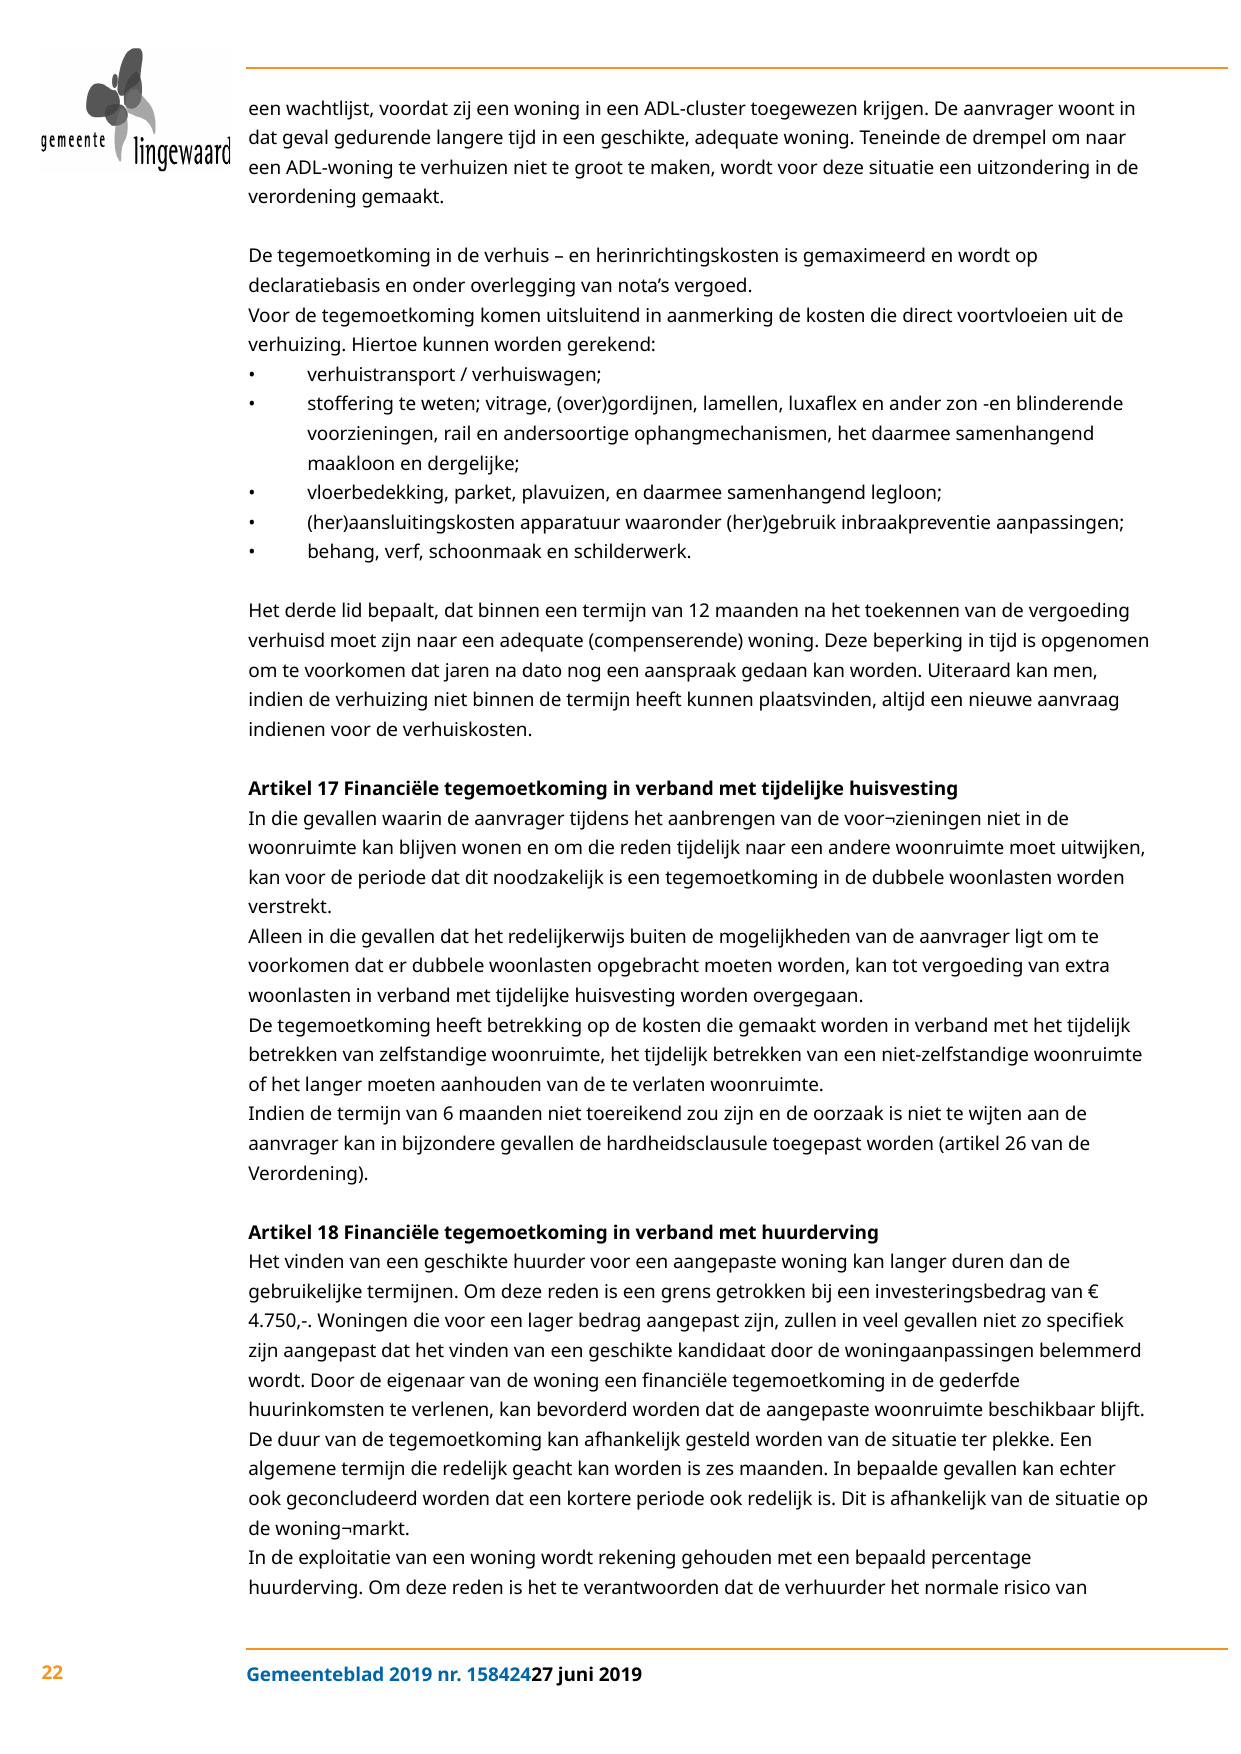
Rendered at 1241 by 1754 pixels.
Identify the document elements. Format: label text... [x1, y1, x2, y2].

text Voor de tegemoetkoming komen uitsluitend in aanmerking de kosten die direct voortvloeien uit de verhuizing. Hiertoe kunnen worden gerekend: [248, 302, 1152, 357]
list verhuistransport / verhuiswagen; [248, 361, 1152, 387]
picture [41, 47, 231, 172]
text Het vinden van een geschikte huurder voor een aangepaste woning kan langer duren dan de gebruikelijke termijnen. Om deze reden is een grens getrokken bij een investeringsbedrag van € 4.750,-. Woningen die voor een lager bedrag aangepast zijn, zullen in veel gevallen niet zo specifiek zijn aangepast dat het vinden van een geschikte kandidaat door de woningaanpassingen belemmerd wordt. Door de eigenaar van de woning een financiële tegemoetkoming in de gederfde huurinkomsten te verlenen, kan bevorderd worden dat de aangepaste woonruimte beschikbaar blijft. De duur van de tegemoetkoming kan afhankelijk gesteld worden van de situatie ter plekke. Een algemene termijn die redelijk geacht kan worden is zes maanden. In bepaalde gevallen kan echter ook geconcludeerd worden dat een kortere periode ook redelijk is. Dit is afhankelijk van de situatie op de woning¬markt. [248, 1248, 1152, 1541]
text een wachtlijst, voordat zij een woning in een ADL-cluster toegewezen krijgen. De aanvrager woont in dat geval gedurende langere tijd in een geschikte, adequate woning. Teneinde de drempel om naar een ADL-woning te verhuizen niet te groot te maken, wordt voor deze situatie een uitzondering in de verordening gemaakt. [248, 95, 1152, 209]
list (her)aansluitingskosten apparatuur waaronder (her)gebruik inbraakpreventie aanpassingen; [248, 509, 1152, 535]
list behang, verf, schoonmaak en schilderwerk. [248, 538, 1152, 564]
text Artikel 18 Financiële tegemoetkoming in verband met huurderving [248, 1219, 1152, 1245]
text De tegemoetkoming heeft betrekking op de kosten die gemaakt worden in verband met het tijdelijk betrekken van zelfstandige woonruimte, het tijdelijk betrekken van een niet-zelfstandige woonruimte of het langer moeten aanhouden van de te verlaten woonruimte. [248, 1012, 1152, 1097]
list vloerbedekking, parket, plavuizen, en daarmee samenhangend legloon; [248, 479, 1152, 505]
text In de exploitatie van een woning wordt rekening gehouden met een bepaald percentage huurderving. Om deze reden is het te verantwoorden dat de verhuurder het normale risico van [248, 1544, 1152, 1600]
text Het derde lid bepaalt, dat binnen een termijn van 12 maanden na het toekennen van de vergoeding verhuisd moet zijn naar een adequate (compenserende) woning. Deze beperking in tijd is opgenomen om te voorkomen dat jaren na dato nog een aanspraak gedaan kan worden. Uiteraard kan men, indien de verhuizing niet binnen de termijn heeft kunnen plaatsvinden, altijd een nieuwe aanvraag indienen voor de verhuiskosten. [248, 598, 1152, 742]
text In die gevallen waarin de aanvrager tijdens het aanbrengen van de voor¬zieningen niet in de woonruimte kan blijven wonen en om die reden tijdelijk naar een andere woonruimte moet uitwijken, kan voor de periode dat dit noodzakelijk is een tegemoetkoming in de dubbele woonlasten worden verstrekt. [248, 805, 1152, 919]
text De tegemoetkoming in de verhuis – en herinrichtingskosten is gemaximeerd en wordt op declaratiebasis en onder overlegging van nota’s vergoed. [248, 243, 1152, 298]
text Indien de termijn van 6 maanden niet toereikend zou zijn en de oorzaak is niet te wijten aan de aanvrager kan in bijzondere gevallen de hardheidsclausule toegepast worden (artikel 26 van de Verordening). [248, 1101, 1152, 1186]
text Alleen in die gevallen dat het redelijkerwijs buiten de mogelijkheden van de aanvrager ligt om te voorkomen dat er dubbele woonlasten opgebracht moeten worden, kan tot vergoeding van extra woonlasten in verband met tijdelijke huisvesting worden overgegaan. [248, 923, 1152, 1008]
text Artikel 17 Financiële tegemoetkoming in verband met tijdelijke huisvesting [248, 775, 1152, 801]
list stoffering te weten; vitrage, (over)gordijnen, lamellen, luxaflex en ander zon -en blinderende voorzieningen, rail en andersoortige ophangmechanismen, het daarmee samenhangend maakloon en dergelijke; [248, 391, 1152, 476]
